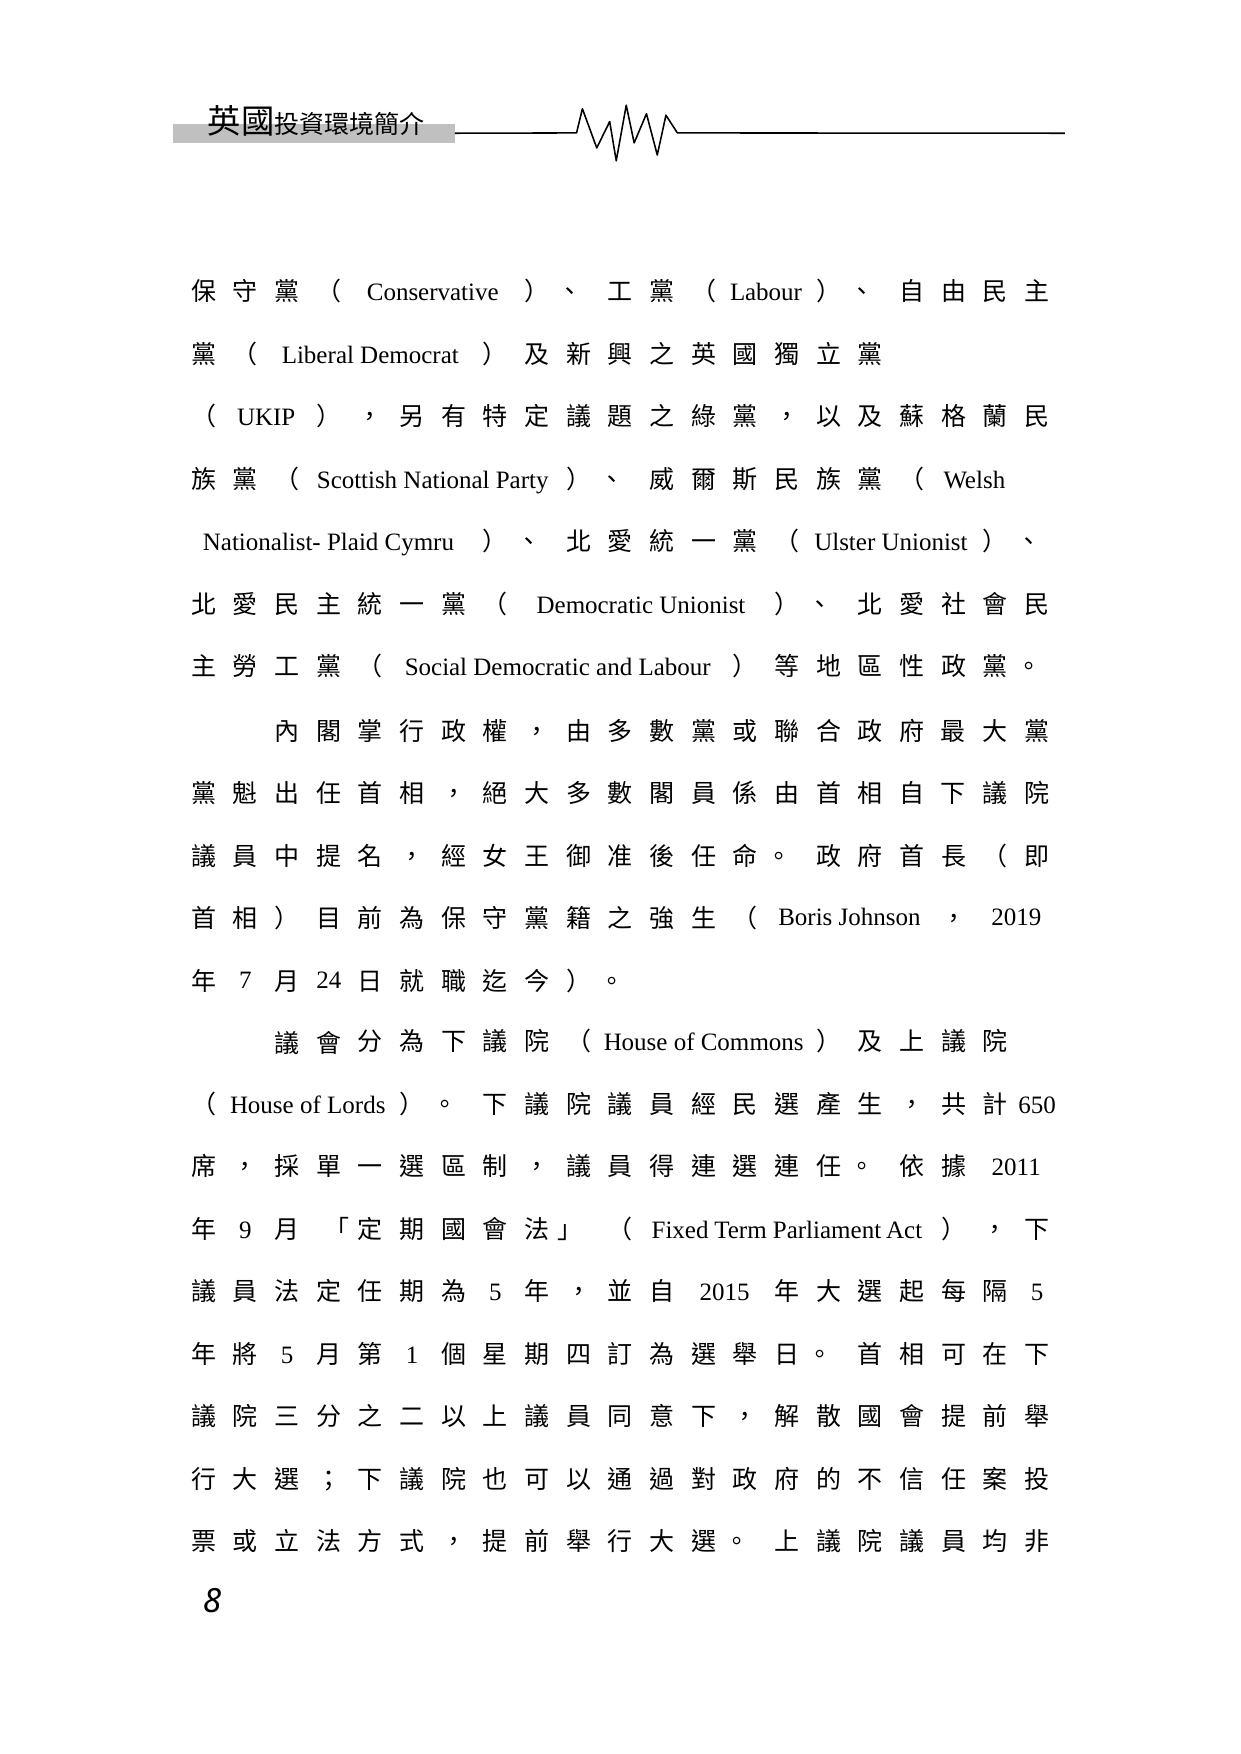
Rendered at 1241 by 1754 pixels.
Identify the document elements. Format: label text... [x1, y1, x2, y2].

text 保守黨（Conservative）、工黨（Labour）、自由民主黨（Liberal Democrat）及新興之英國獨立黨（UKIP），另有特定議題之綠黨，以及蘇格蘭民族黨（Scottish National Party）、威爾斯民族黨（Welsh Nationalist- Plaid Cymru）、北愛統一黨（Ulster Unionist）、北愛民主統一黨（Democratic Unionist）、北愛社會民主勞工黨（Social Democratic and Labour）等地區性政黨。 [183, 250, 1058, 688]
text 議會分為下議院（House of Commons）及上議院（House of Lords）。下議院議員經民選產生，共計650席，採單一選區制，議員得連選連任。依據2011年9月「定期國會法」（Fixed Term Parliament Act），下議員法定任期為5年，並自2015年大選起每隔5年將5月第1個星期四訂為選舉日。首相可在下議院三分之二以上議員同意下，解散國會提前舉行大選；下議院也可以通過對政府的不信任案投票或立法方式，提前舉行大選。上議院議員均非 [183, 1000, 1058, 1563]
text 內閣掌行政權，由多數黨或聯合政府最大黨黨魁出任首相，絕大多數閣員係由首相自下議院議員中提名，經女王御准後任命。政府首長（即首相）目前為保守黨籍之強生（Boris Johnson，2019年7月24日就職迄今）。 [183, 688, 1058, 1000]
